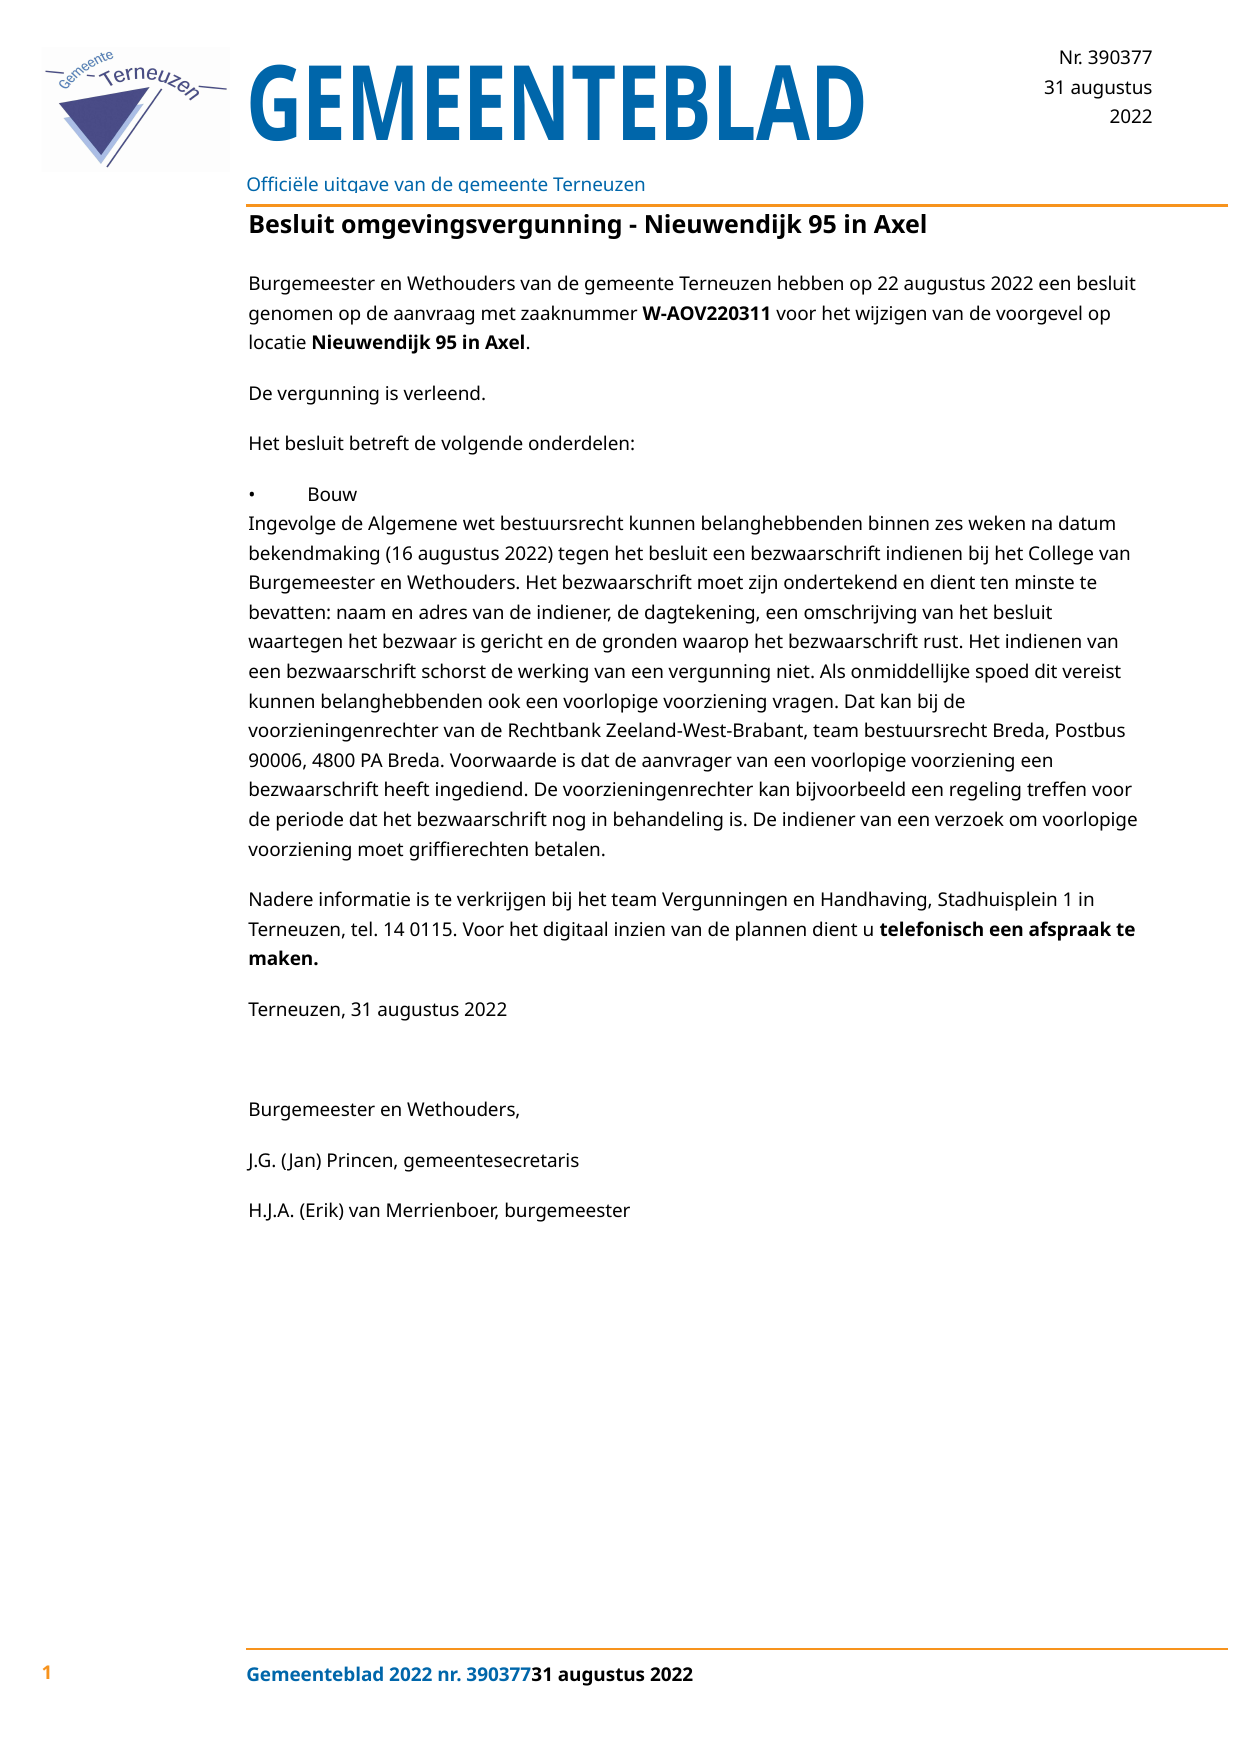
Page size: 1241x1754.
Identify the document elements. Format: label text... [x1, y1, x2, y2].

text De vergunning is verleend. [248, 380, 1152, 406]
text J.G. (Jan) Princen, gemeentesecretaris [248, 1147, 1152, 1173]
text Burgemeester en Wethouders, [248, 1097, 1152, 1122]
text Het besluit betreft de volgende onderdelen: [248, 430, 1152, 456]
text Ingevolge de Algemene wet bestuursrecht kunnen belanghebbenden binnen zes weken na datum bekendmaking (16 augustus 2022) tegen het besluit een bezwaarschrift indienen bij het College van Burgemeester en Wethouders. Het bezwaarschrift moet zijn ondertekend en dient ten minste te bevatten: naam en adres van de indiener, de dagtekening, een omschrijving van het besluit waartegen het bezwaar is gericht en de gronden waarop het bezwaarschrift rust. Het indienen van een bezwaarschrift schorst de werking van een vergunning niet. Als onmiddellijke spoed dit vereist kunnen belanghebbenden ook een voorlopige voorziening vragen. Dat kan bij de voorzieningenrechter van de Rechtbank Zeeland-West-Brabant, team bestuursrecht Breda, Postbus 90006, 4800 PA Breda. Voorwaarde is dat de aanvrager van een voorlopige voorziening een bezwaarschrift heeft ingediend. De voorzieningenrechter kan bijvoorbeeld een regeling treffen voor de periode dat het bezwaarschrift nog in behandeling is. De indiener van een verzoek om voorlopige voorziening moet griffierechten betalen. [248, 510, 1152, 861]
text H.J.A. (Erik) van Merrienboer, burgemeester [248, 1197, 1152, 1223]
text Nadere informatie is te verkrijgen bij het team Vergunningen en Handhaving, Stadhuisplein 1 in Terneuzen, tel. 14 0115. Voor het digitaal inzien van de plannen dient u telefonisch een afspraak te maken. [248, 886, 1152, 971]
text Terneuzen, 31 augustus 2022 [248, 996, 1152, 1021]
picture [41, 47, 231, 172]
text Burgemeester en Wethouders van de gemeente Terneuzen hebben op 22 augustus 2022 een besluit genomen op de aanvraag met zaaknummer W-AOV220311 voor het wijzigen van de voorgevel op locatie Nieuwendijk 95 in Axel. [248, 270, 1152, 355]
list Bouw [248, 481, 1152, 506]
text Besluit omgevingsvergunning - Nieuwendijk 95 in Axel [248, 207, 1152, 241]
